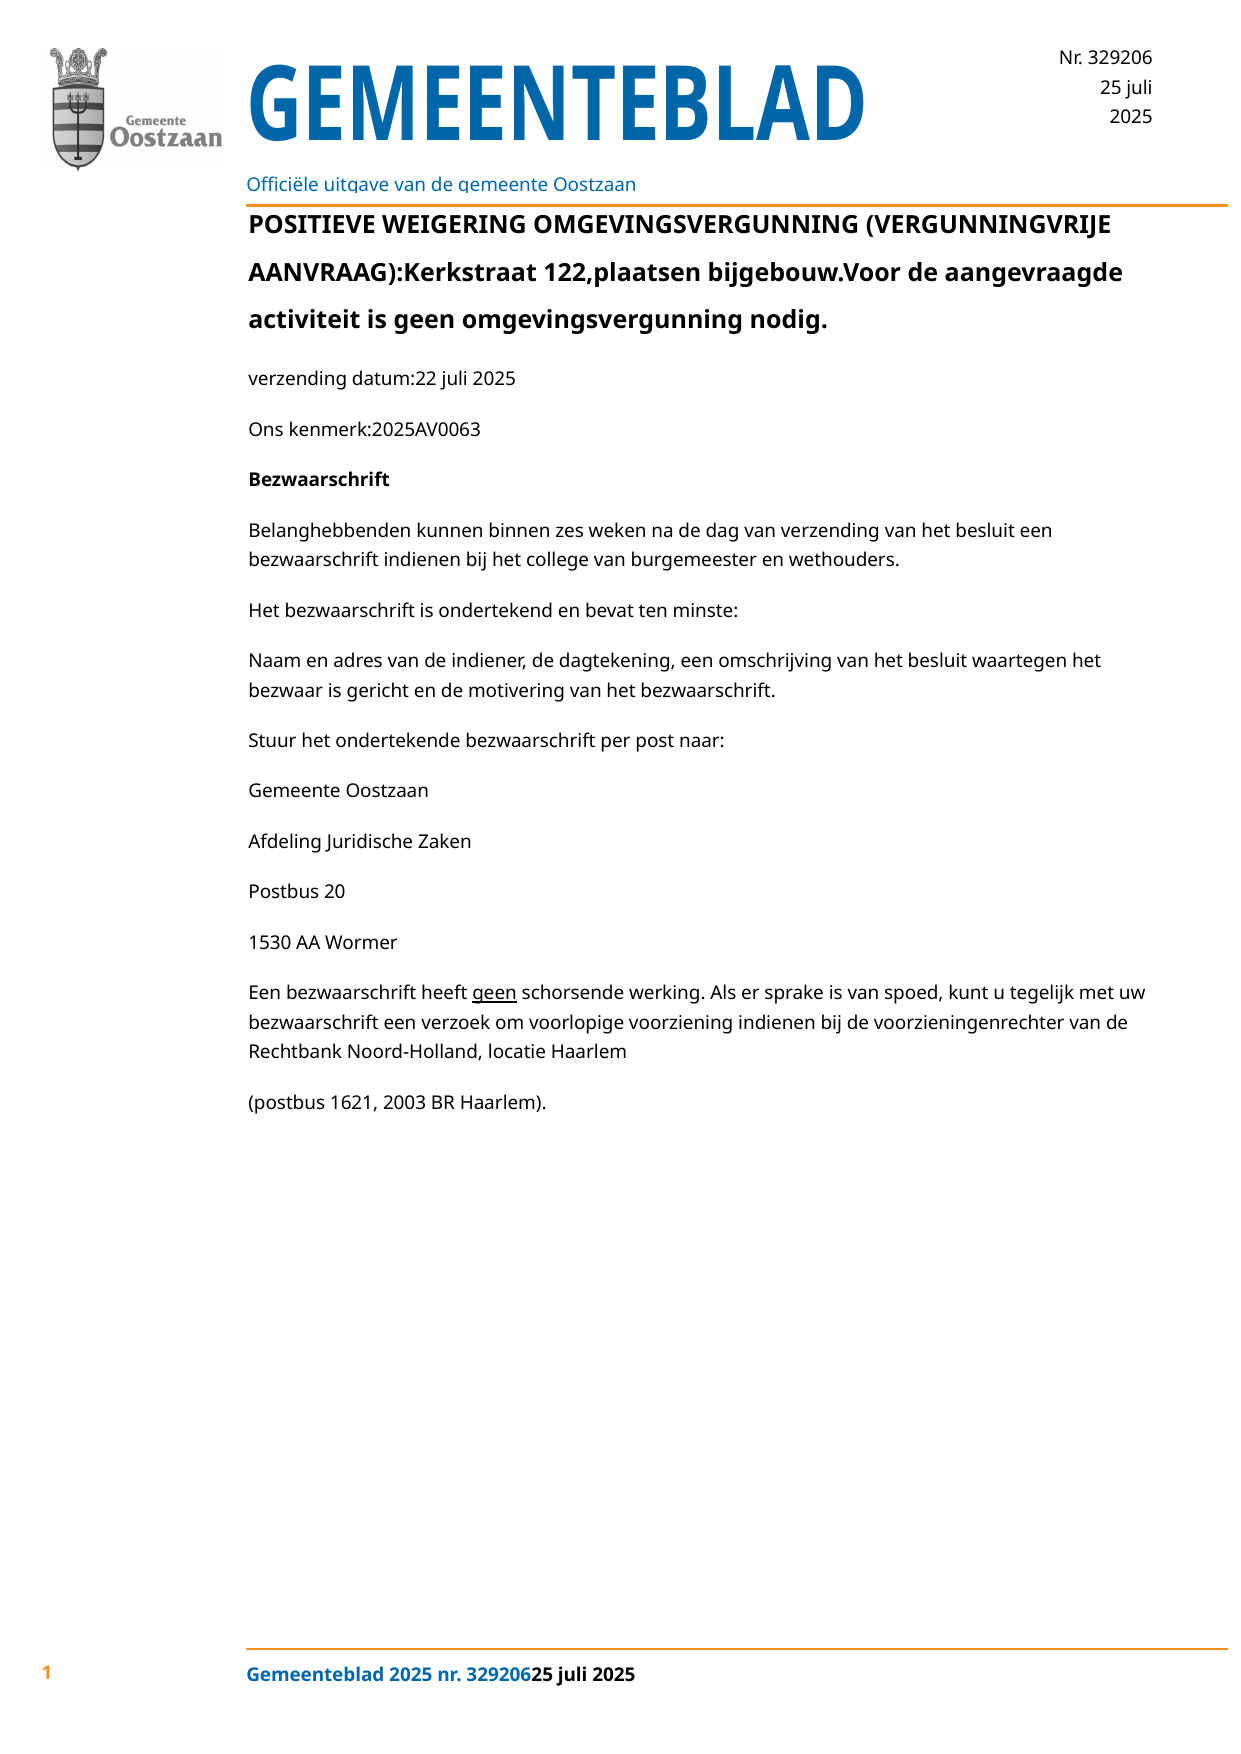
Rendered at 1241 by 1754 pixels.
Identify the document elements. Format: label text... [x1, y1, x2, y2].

text Afdeling Juridische Zaken [248, 828, 1152, 854]
text Postbus 20 [248, 878, 1152, 904]
text Ons kenmerk:2025AV0063 [248, 416, 1152, 442]
text POSITIEVE WEIGERING OMGEVINGSVERGUNNING (VERGUNNINGVRIJE AANVRAAG):Kerkstraat 122,plaatsen bijgebouw.Voor de aangevraagde activiteit is geen omgevingsvergunning nodig. [248, 207, 1152, 336]
text Gemeente Oostzaan [248, 778, 1152, 803]
text Belanghebbenden kunnen binnen zes weken na de dag van verzending van het besluit een bezwaarschrift indienen bij het college van burgemeester en wethouders. [248, 517, 1152, 572]
text Een bezwaarschrift heeft geen schorsende werking. Als er sprake is van spoed, kunt u tegelijk met uw bezwaarschrift een verzoek om voorlopige voorziening indienen bij de voorzieningenrechter van de Rechtbank Noord-Holland, locatie Haarlem [248, 979, 1152, 1064]
text (postbus 1621, 2003 BR Haarlem). [248, 1089, 1152, 1114]
text 1530 AA Wormer [248, 929, 1152, 954]
text Het bezwaarschrift is ondertekend en bevat ten minste: [248, 597, 1152, 622]
picture [41, 47, 231, 172]
text Naam en adres van de indiener, de dagtekening, een omschrijving van het besluit waartegen het bezwaar is gericht en de motivering van het bezwaarschrift. [248, 647, 1152, 702]
text verzending datum:22 juli 2025 [248, 366, 1152, 391]
text Stuur het ondertekende bezwaarschrift per post naar: [248, 727, 1152, 753]
text Bezwaarschrift [248, 466, 1152, 492]
